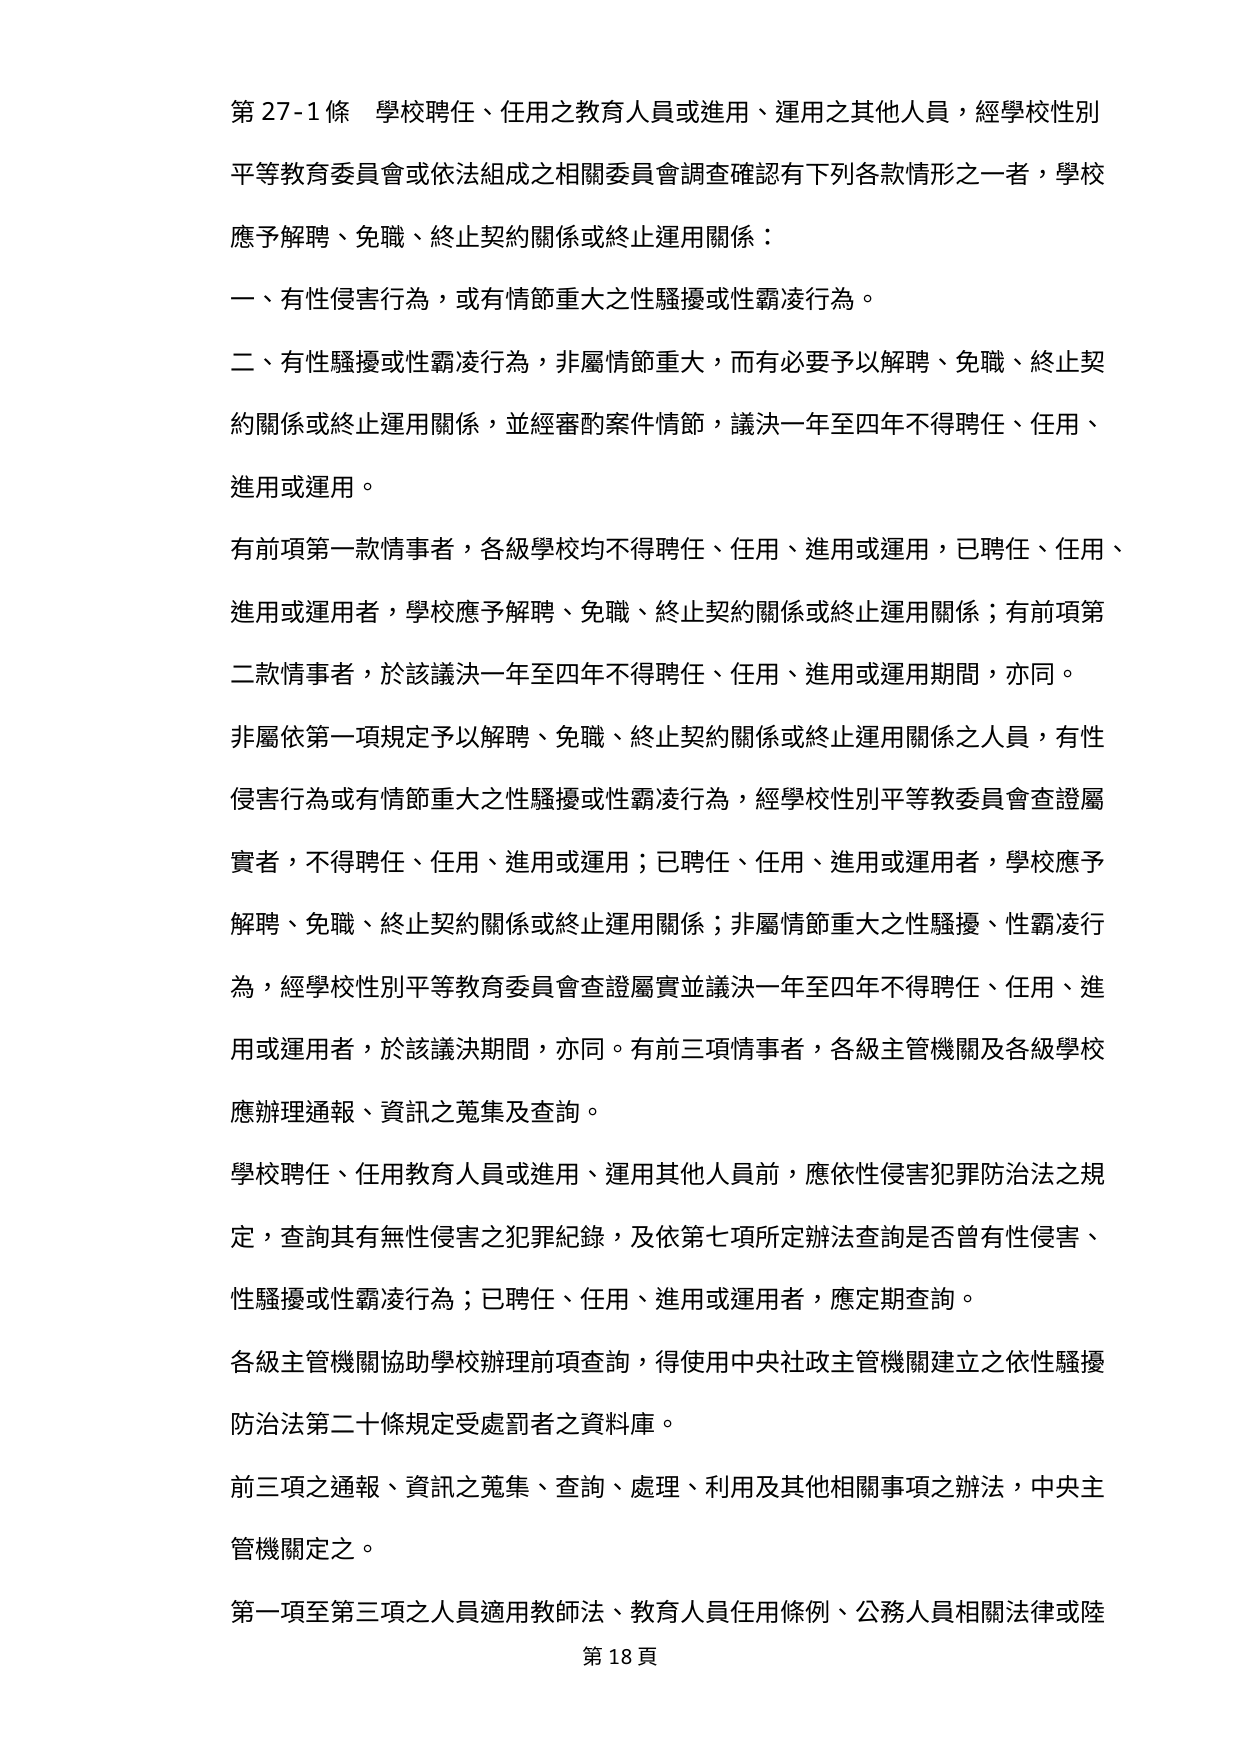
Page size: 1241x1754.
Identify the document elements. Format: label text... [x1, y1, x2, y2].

text 第27-1條 學校聘任、任用之教育人員或進用、運用之其他人員，經學校性別平等教育委員會或依法組成之相關委員會調查確認有下列各款情形之一者，學校應予解聘、免職、終止契約關係或終止運用關係： 一、有性侵害行為，或有情節重大之性騷擾或性霸凌行為。 二、有性騷擾或性霸凌行為，非屬情節重大，而有必要予以解聘、免職、終止契約關係或終止運用關係，並經審酌案件情節，議決一年至四年不得聘任、任用、進用或運用。 有前項第一款情事者，各級學校均不得聘任、任用、進用或運用，已聘任、任用、進用或運用者，學校應予解聘、免職、終止契約關係或終止運用關係；有前項第二款情事者，於該議決一年至四年不得聘任、任用、進用或運用期間，亦同。 非屬依第一項規定予以解聘、免職、終止契約關係或終止運用關係之人員，有性侵害行為或有情節重大之性騷擾或性霸凌行為，經學校性別平等教委員會查證屬實者，不得聘任、任用、進用或運用；已聘任、任用、進用或運用者，學校應予解聘、免職、終止契約關係或終止運用關係；非屬情節重大之性騷擾、性霸凌行為，經學校性別平等教育委員會查證屬實並議決一年至四年不得聘任、任用、進用或運用者，於該議決期間，亦同。有前三項情事者，各級主管機關及各級學校應辦理通報、資訊之蒐集及查詢。 學校聘任、任用教育人員或進用、運用其他人員前，應依性侵害犯罪防治法之規定，查詢其有無性侵害之犯罪紀錄，及依第七項所定辦法查詢是否曾有性侵害、性騷擾或性霸凌行為；已聘任、任用、進用或運用者，應定期查詢。 各級主管機關協助學校辦理前項查詢，得使用中央社政主管機關建立之依性騷擾防治法第二十條規定受處罰者之資料庫。 前三項之通報、資訊之蒐集、查詢、處理、利用及其他相關事項之辦法，中央主管機關定之。 第一項至第三項之人員適用教師法、教育人員任用條例、公務人員相關法律或陸海空軍相關法律者，其解聘、停聘、免職、撤職、停職或退伍，依各該法律規定辦理，並適用第四項至前項規定；其未解聘、免職、撤職或退伍者，應調離學校現職。 前項以外人員，涉有第一項或第三項情形，於調查期間，學校或主管機關應經性別平等教育委員會決議令其暫時停職；停職原因消滅後復職者，其未發給之薪資應依相關規定予以補發。 [231, 68, 1122, 1631]
